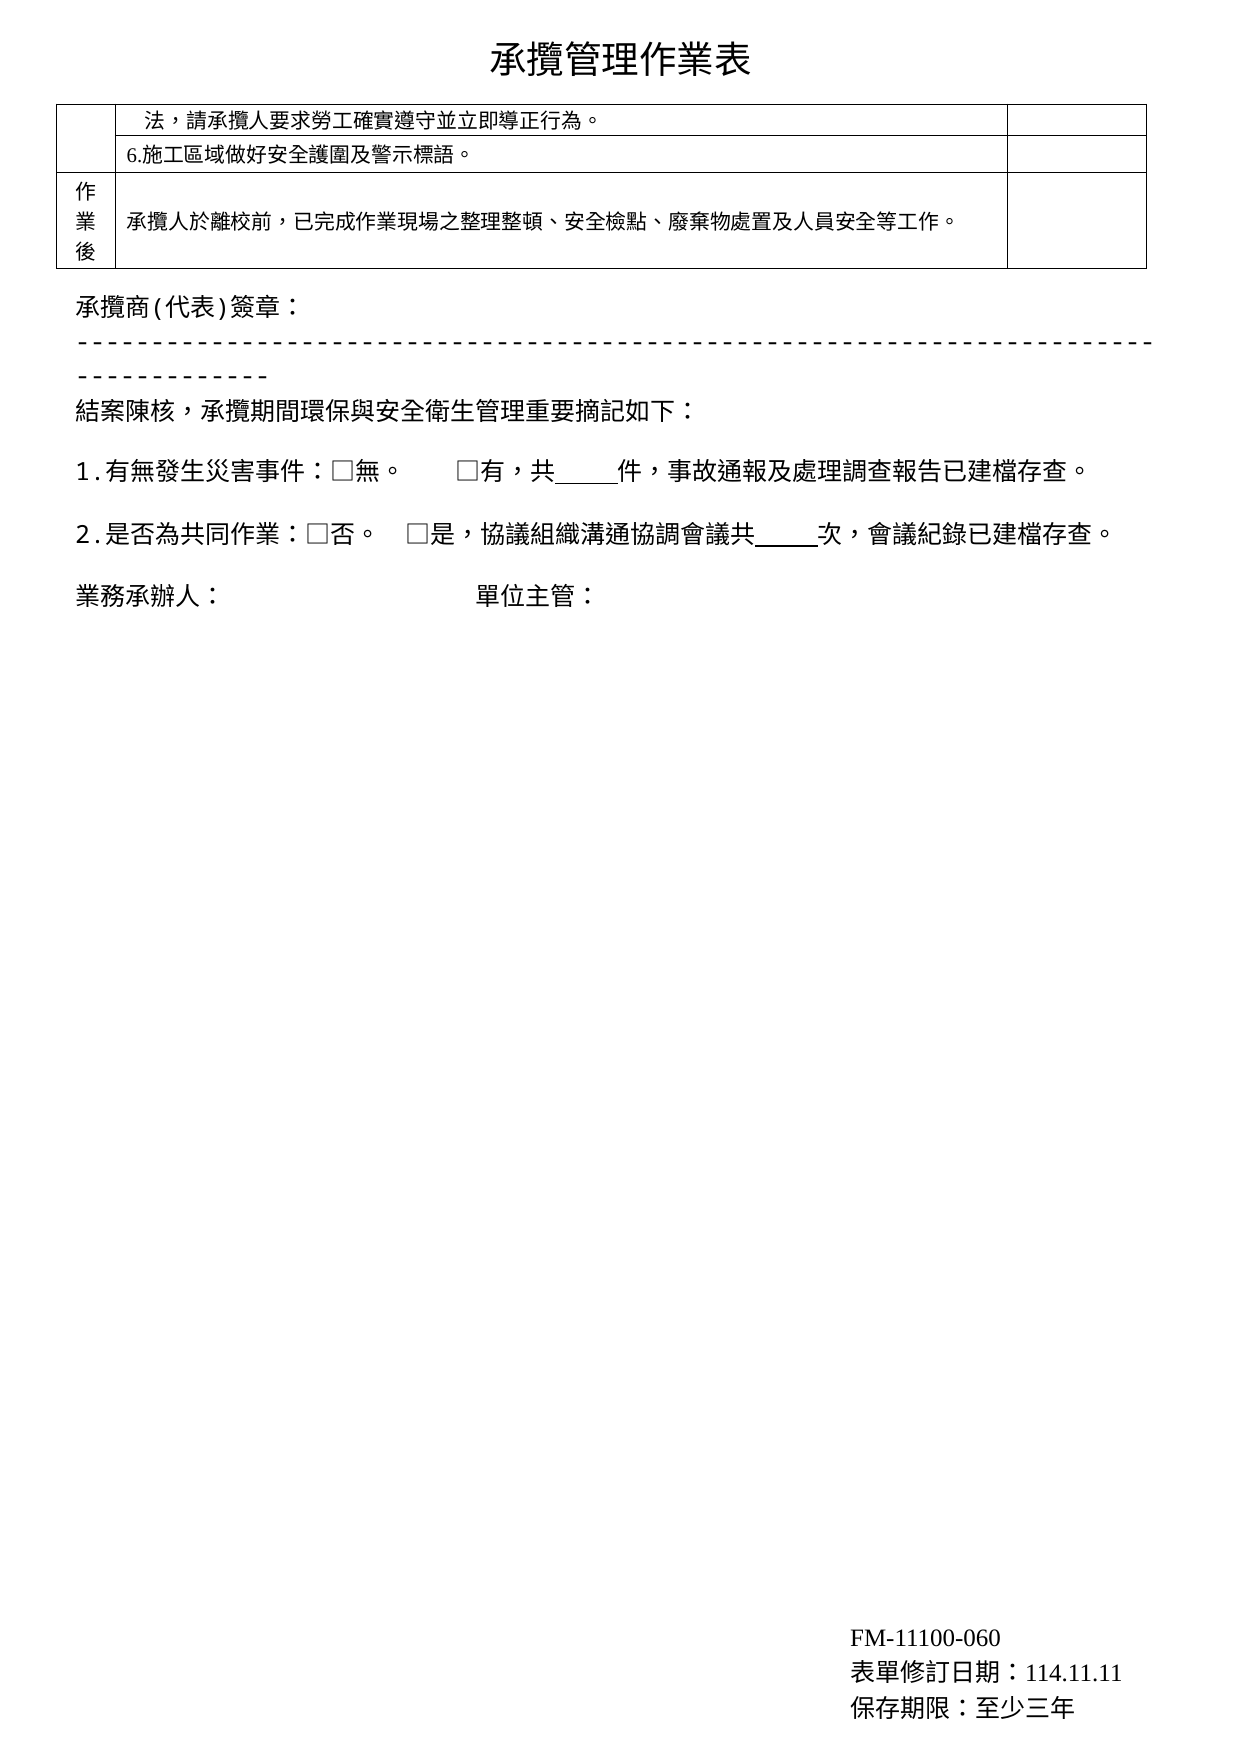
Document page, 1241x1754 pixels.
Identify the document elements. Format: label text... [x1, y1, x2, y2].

text 結案陳核，承攬期間環保與安全衛生管理重要摘記如下： [75, 392, 1165, 428]
text 業務承辦人： 單位主管： [75, 553, 1165, 616]
table_cell [1008, 136, 1146, 172]
text 1.有無發生災害事件：□無。 □有，共 件，事故通報及處理調查報告已建檔存查。 [75, 428, 1165, 491]
table_cell [57, 105, 115, 172]
table_cell 法，請承攬人要求勞工確實遵守並立即導正行為。 [116, 105, 1007, 135]
table_cell [1008, 105, 1146, 135]
text ------------------------------------------------------------------------------------- [75, 324, 1165, 392]
text 2.是否為共同作業：□否。 □是，協議組織溝通協調會議共 次，會議紀錄已建檔存查。 [75, 491, 1165, 553]
table_cell [1008, 173, 1146, 268]
table_cell 承攬人於離校前，已完成作業現場之整理整頓、安全檢點、廢棄物處置及人員安全等工作。 [116, 173, 1007, 268]
table_cell 6.施工區域做好安全護圍及警示標語。 [116, 136, 1007, 172]
text 承攬商(代表)簽章： [75, 287, 1165, 324]
table_cell 作 業 後 [57, 173, 115, 268]
